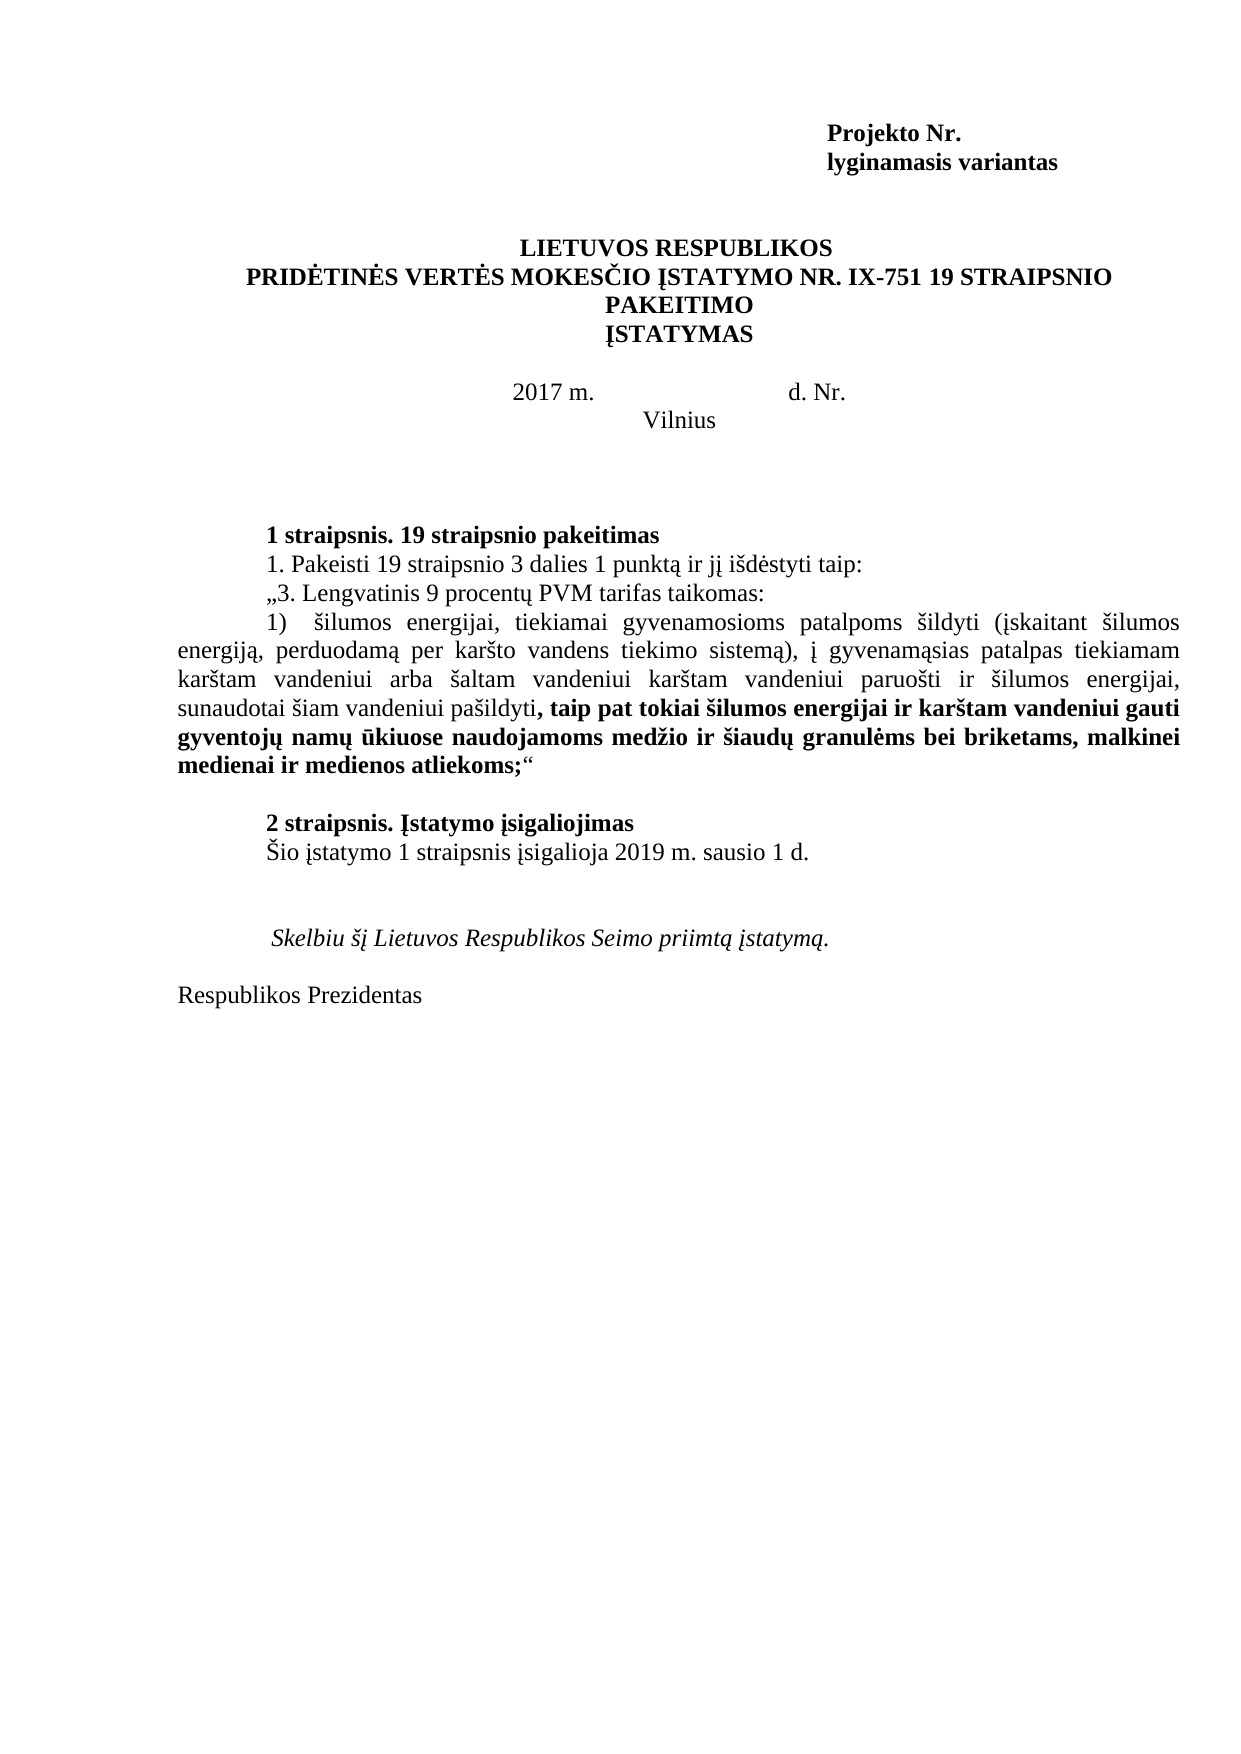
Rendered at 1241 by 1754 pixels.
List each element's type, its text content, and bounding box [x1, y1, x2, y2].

text lyginamasis variantas [827, 147, 1181, 176]
text Vilnius [177, 406, 1181, 434]
text 2 straipsnis. Įstatymo įsigaliojimas [177, 808, 1181, 837]
subtitle PRIDĖTINĖS VERTĖS MOKESČIO ĮSTATYMO NR. IX-751 19 STRAIPSNIO [177, 262, 1181, 291]
text 2017 m. d. Nr. [177, 377, 1181, 406]
text „3. Lengvatinis 9 procentų PVM tarifas taikomas: [177, 578, 1181, 607]
text Respublikos Prezidentas [83, 981, 1181, 1009]
text 1 straipsnis. 19 straipsnio pakeitimas [177, 521, 1181, 549]
text 1) šilumos energijai, tiekiamai gyvenamosioms patalpoms šildyti (įskaitant šilumos energiją, perduodamą per karšto vandens tiekimo sistemą), į gyvenamąsias patalpas tiekiamam karštam vandeniui arba šaltam vandeniui karštam vandeniui paruošti ir šilumos energijai, sunaudotai šiam vandeniui pašildyti, taip pat tokiai šilumos energijai ir karštam vandeniui gauti gyventojų namų ūkiuose naudojamoms medžio ir šiaudų granulėms bei briketams, malkinei medienai ir medienos atliekoms;“ [177, 607, 1181, 779]
text Skelbiu šį Lietuvos Respublikos Seimo priimtą įstatymą. [177, 923, 1181, 952]
text Šio įstatymo 1 straipsnis įsigalioja 2019 m. sausio 1 d. [177, 837, 1181, 866]
text Projekto Nr. [827, 118, 1181, 147]
subtitle PAKEITIMO [177, 291, 1181, 319]
subtitle LIETUVOS RESPUBLIKOS [177, 233, 1181, 262]
subtitle ĮSTATYMAS [177, 319, 1181, 348]
text 1. Pakeisti 19 straipsnio 3 dalies 1 punktą ir jį išdėstyti taip: [177, 549, 1181, 578]
